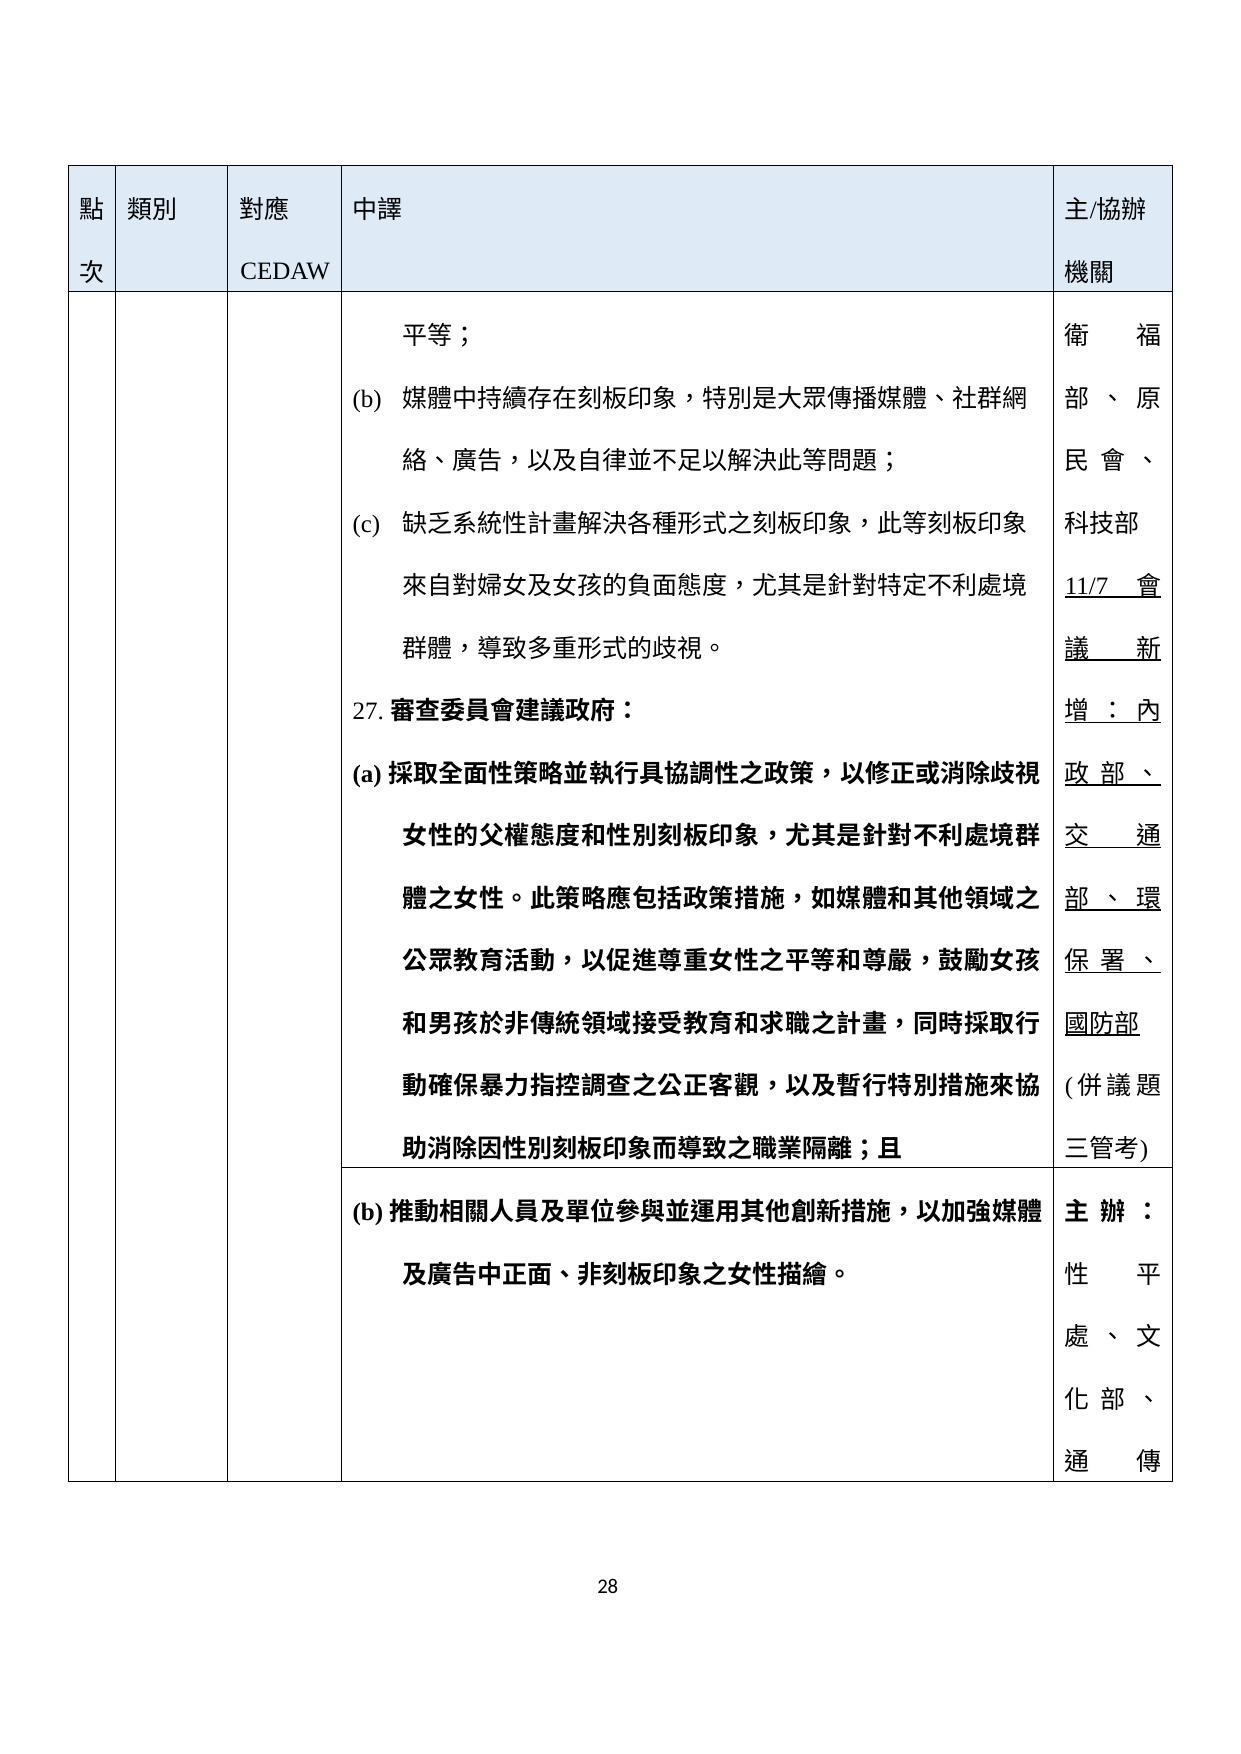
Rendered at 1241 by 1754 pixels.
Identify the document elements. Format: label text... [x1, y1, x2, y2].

table_header 主/協辦機關 [1054, 166, 1172, 291]
table_header 點次 [69, 166, 115, 291]
table_header 對應CEDAW [228, 166, 341, 291]
table_cell 主辦：性平處、文化部、通傳 [1054, 1168, 1172, 1481]
table_cell (b) 推動相關人員及單位參與並運用其他創新措施，以加強媒體及廣告中正面、非刻板印象之女性描繪。 [342, 1168, 1053, 1481]
table_cell 衛福部、原民會、科技部 11/7會議新增：內政部、交通部、環保署、國防部 (併議題三管考) [1054, 292, 1172, 1167]
table_header 中譯 [342, 166, 1053, 291]
table_cell 26. 審查委員會注意到政府採取措施來消除社會、文化、習俗中具歧視性之性別刻板印象，包括於《性別平等政策綱領》中提出相關政策和措施。然而，審查委員會關切對女性及其社會家庭角色的刻板態度仍持續存在，導致女性在許多領域中仍處弱勢，並導致女性遭受廣泛基於性別的暴力。關於這點，審查委員會注意到，政府在與審查委員會的對話過程中，承認此一現況以及推動打破歧視性性別刻板印象之計畫較為零散。審查委員會特別關切： 對教育選擇之影響，及女性和男性家庭與家務責任分工不平等； 媒體中持續存在刻板印象，特別是大眾傳播媒體、社群網絡、廣告，以及自律並不足以解決此等問題； 缺乏系統性計畫解決各種形式之刻板印象，此等刻板印象來自對婦女及女孩的負面態度，尤其是針對特定不利處境群體，導致多重形式的歧視。 27. 審查委員會建議政府： (a) 採取全面性策略並執行具協調性之政策，以修正或消除歧視女性的父權態度和性別刻板印象，尤其是針對不利處境群體之女性。此策略應包括政策措施，如媒體和其他領域之公眾教育活動，以促進尊重女性之平等和尊嚴，鼓勵女孩和男孩於非傳統領域接受教育和求職之計畫，同時採取行動確保暴力指控調查之公正客觀，以及暫行特別措施來協助消除因性別刻板印象而導致之職業隔離；且 [342, 292, 1053, 1167]
table_cell [228, 292, 341, 1481]
table_header 類別 [116, 166, 227, 291]
table_cell [69, 292, 115, 1481]
table_cell [116, 292, 227, 1481]
